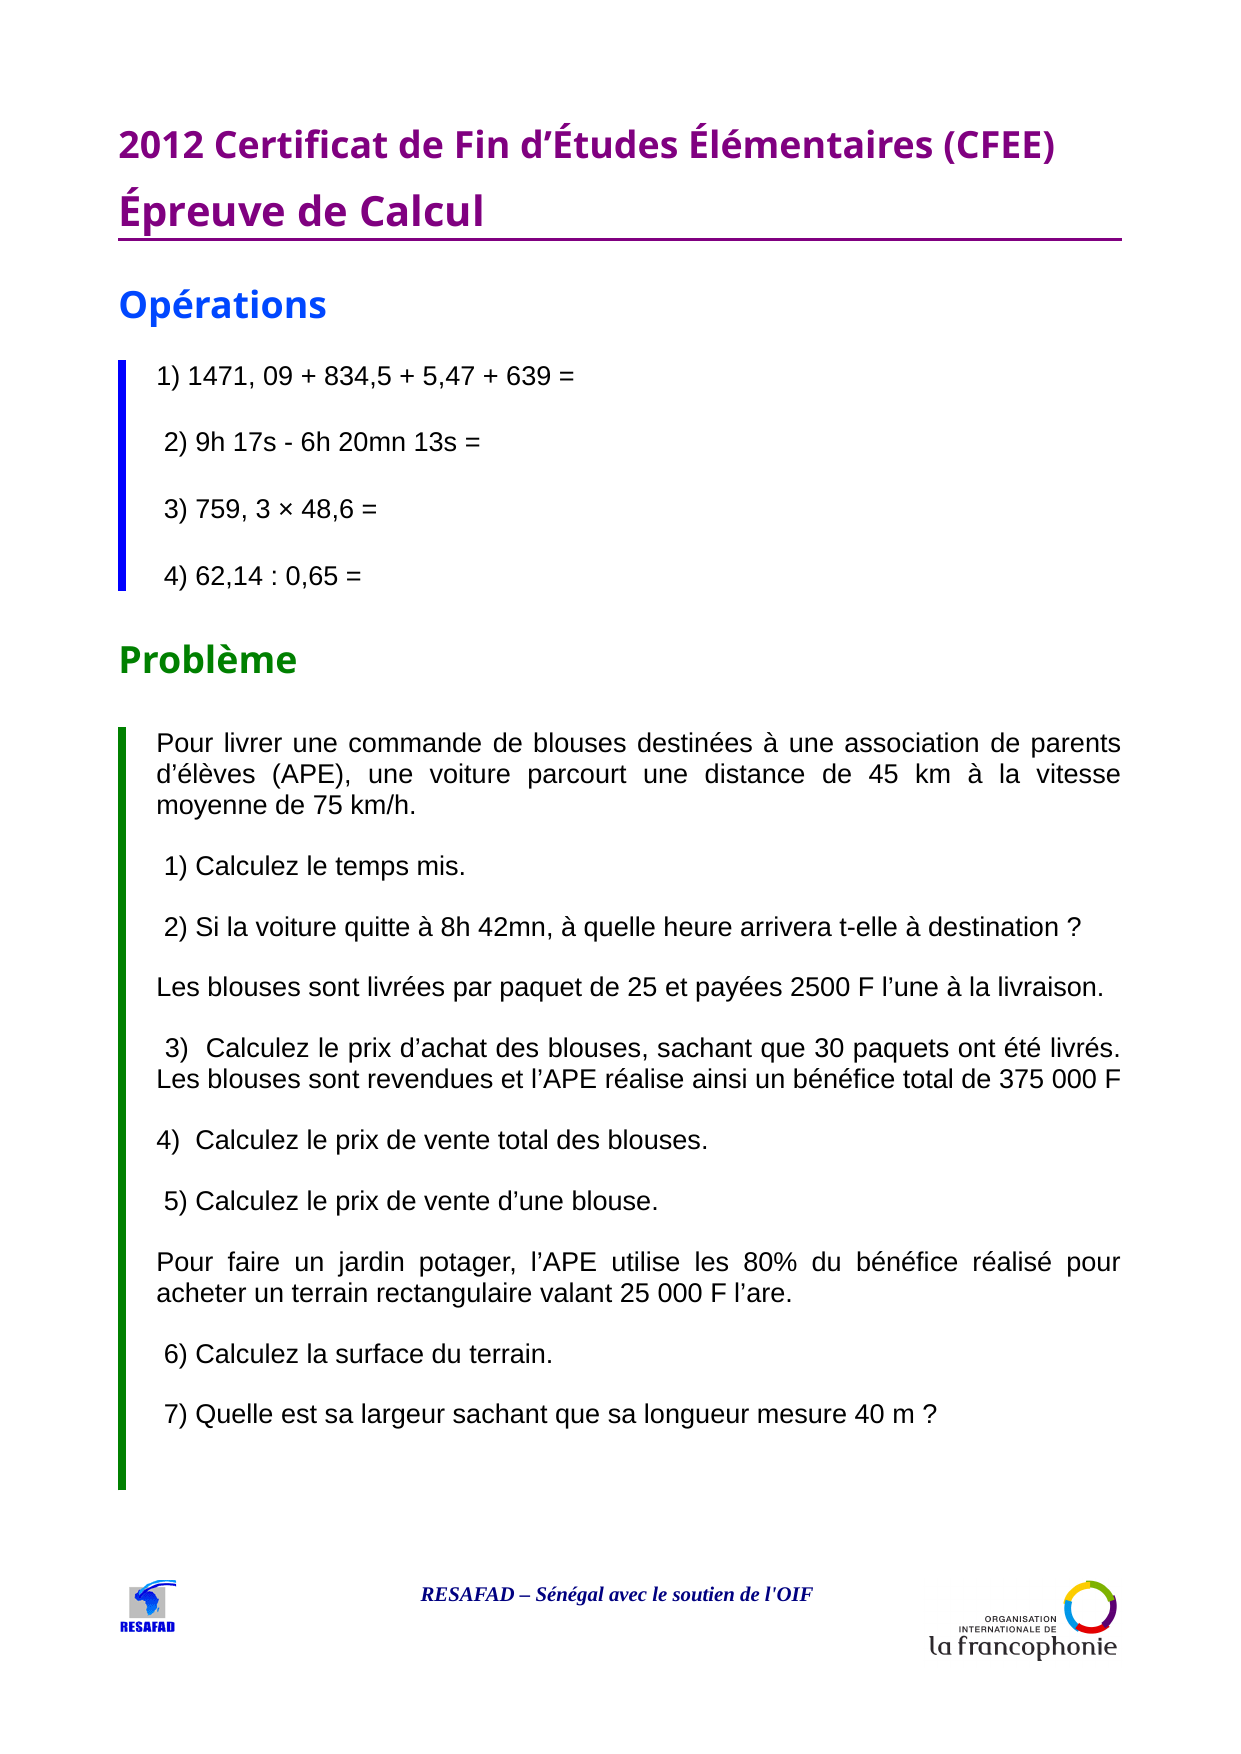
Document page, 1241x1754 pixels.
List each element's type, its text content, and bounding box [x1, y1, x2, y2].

text 2012 Certificat de Fin d’Études Élémentaires (CFEE) [118, 118, 1122, 169]
text Les blouses sont livrées par paquet de 25 et payées 2500 F l’une à la livraison. [126, 971, 1122, 1003]
picture [120, 1580, 177, 1632]
text 2) 9h 17s - 6h 20mn 13s = [126, 426, 1122, 458]
text Pour faire un jardin potager, l’APE utilise les 80% du bénéfice réalisé pour acheter un terrain rectangulaire valant 25 000 F l’are. [126, 1246, 1122, 1308]
text 4) Calculez le prix de vente total des blouses. [126, 1124, 1122, 1155]
subtitle Problème [118, 634, 1122, 685]
text 3) Calculez le prix d’achat des blouses, sachant que 30 paquets ont été livrés. Les blouses sont revendues et l’APE réalise ainsi un bénéfice total de 375 000 F [126, 1032, 1122, 1095]
text 6) Calculez la surface du terrain. [126, 1338, 1122, 1369]
subtitle Opérations [118, 278, 1122, 329]
text 2) Si la voiture quitte à 8h 42mn, à quelle heure arrivera t-elle à destination ? [126, 911, 1122, 942]
text Pour livrer une commande de blouses destinées à une association de parents d’élèves (APE), une voiture parcourt une distance de 45 km à la vitesse moyenne de 75 km/h. [126, 727, 1122, 821]
subtitle 1) 1471, 09 + 834,5 + 5,47 + 639 = [126, 360, 1122, 391]
text 3) 759, 3 × 48,6 = [126, 493, 1122, 524]
text Épreuve de Calcul [118, 182, 1122, 238]
picture [922, 1578, 1124, 1668]
text 1) Calculez le temps mis. [126, 850, 1122, 881]
text 4) 62,14 : 0,65 = [126, 560, 1122, 591]
text 5) Calculez le prix de vente d’une blouse. [126, 1185, 1122, 1216]
text 7) Quelle est sa largeur sachant que sa longueur mesure 40 m ? [126, 1398, 1122, 1429]
